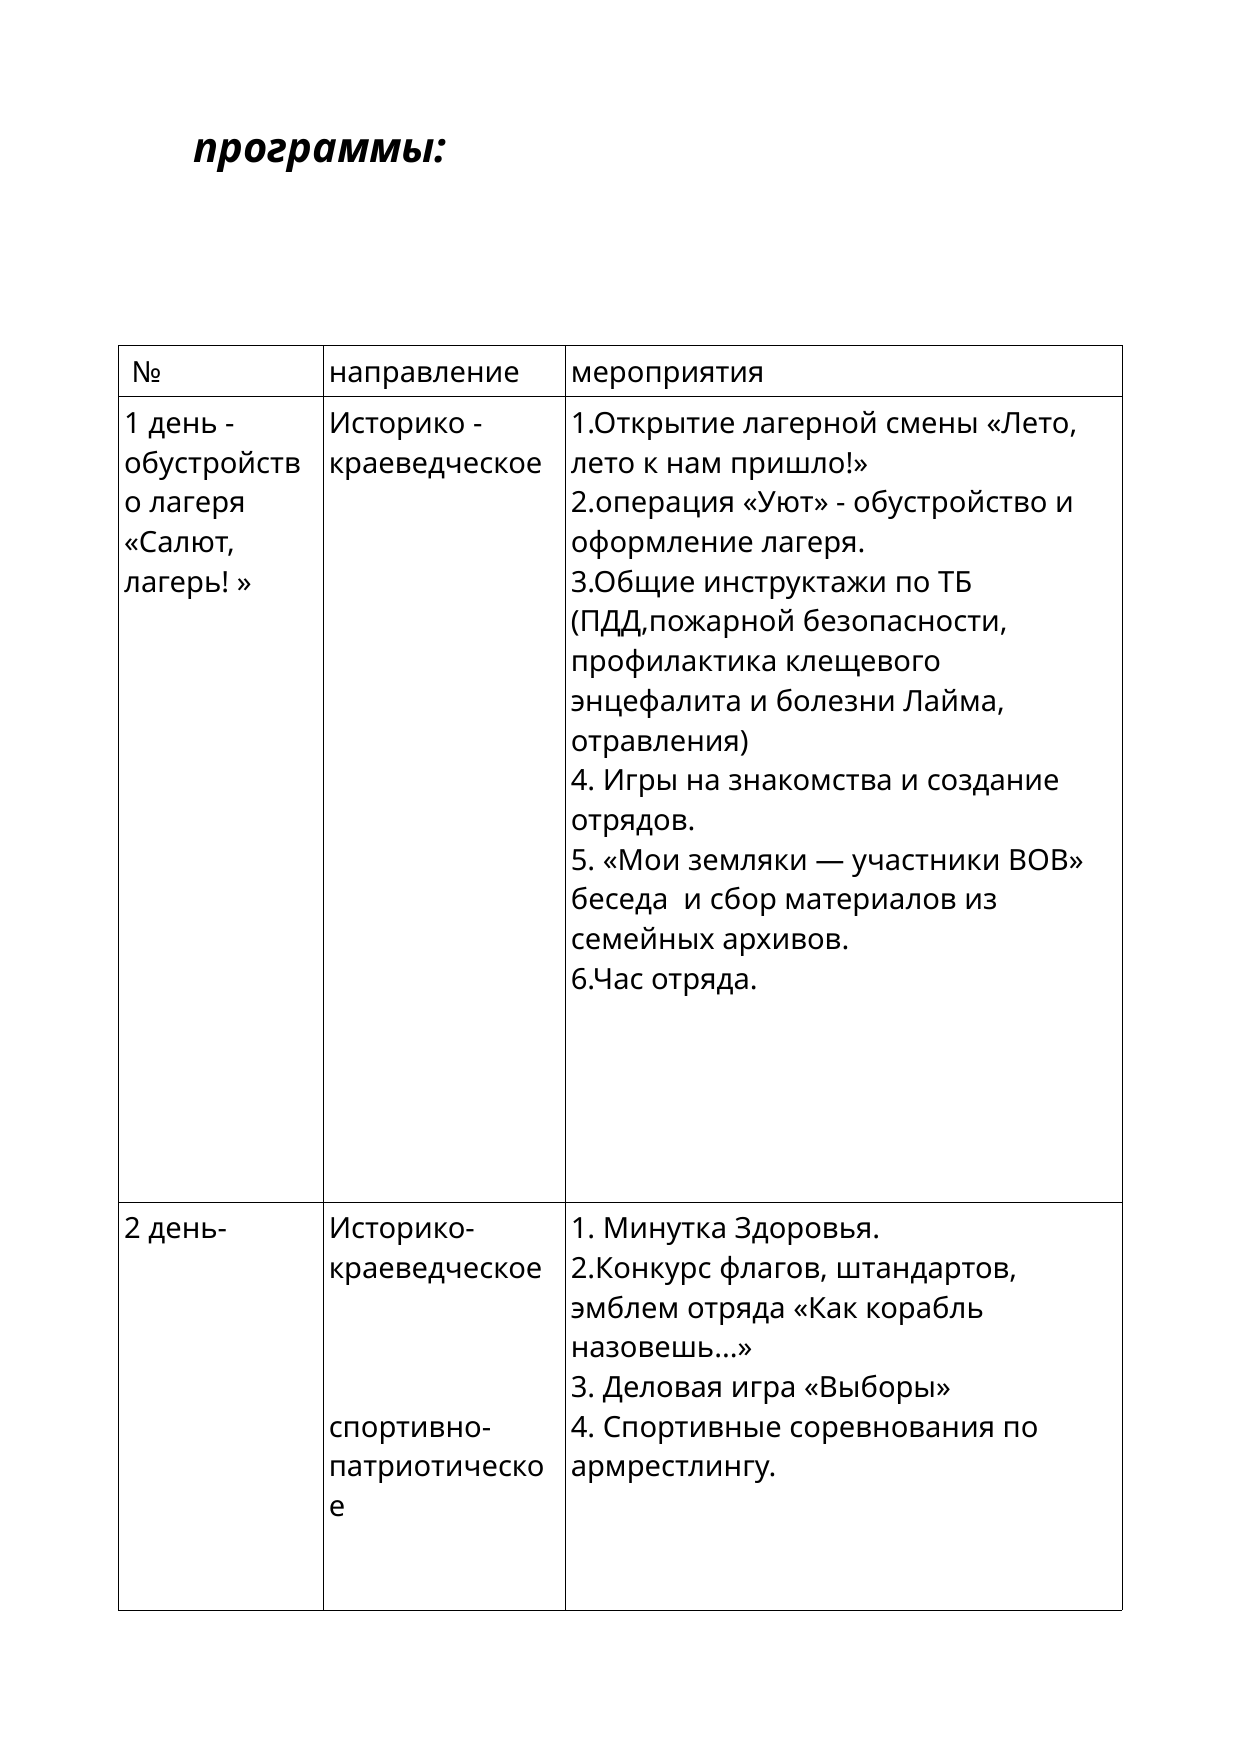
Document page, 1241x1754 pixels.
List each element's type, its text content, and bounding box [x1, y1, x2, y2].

table_header направление [324, 346, 565, 396]
list программы: [156, 118, 1122, 175]
table_cell 1. Минутка Здоровья. 2.Конкурс флагов, штандартов, эмблем отряда «Как корабль назовешь...» 3. Деловая игра «Выборы» 4. Спортивные соревнования по армрестлингу. [566, 1203, 1122, 1610]
table_cell 1 день - обустройство лагеря «Салют, лагерь! » [119, 397, 323, 1202]
table_header мероприятия [566, 346, 1122, 396]
table_cell Историко-краеведческое спортивно- патриотическое [324, 1203, 565, 1610]
table_header № [119, 346, 323, 396]
table_cell 2 день- [119, 1203, 323, 1610]
table_cell Историко - краеведческое [324, 397, 565, 1202]
table_cell 1.Открытие лагерной смены «Лето, лето к нам пришло!» 2.операция «Уют» - обустройство и оформление лагеря. 3.Общие инструктажи по ТБ (ПДД,пожарной безопасности, профилактика клещевого энцефалита и болезни Лайма, отравления) 4. Игры на знакомства и создание отрядов. 5. «Мои земляки — участники ВОВ» беседа и сбор материалов из семейных архивов. 6.Час отряда. [566, 397, 1122, 1202]
